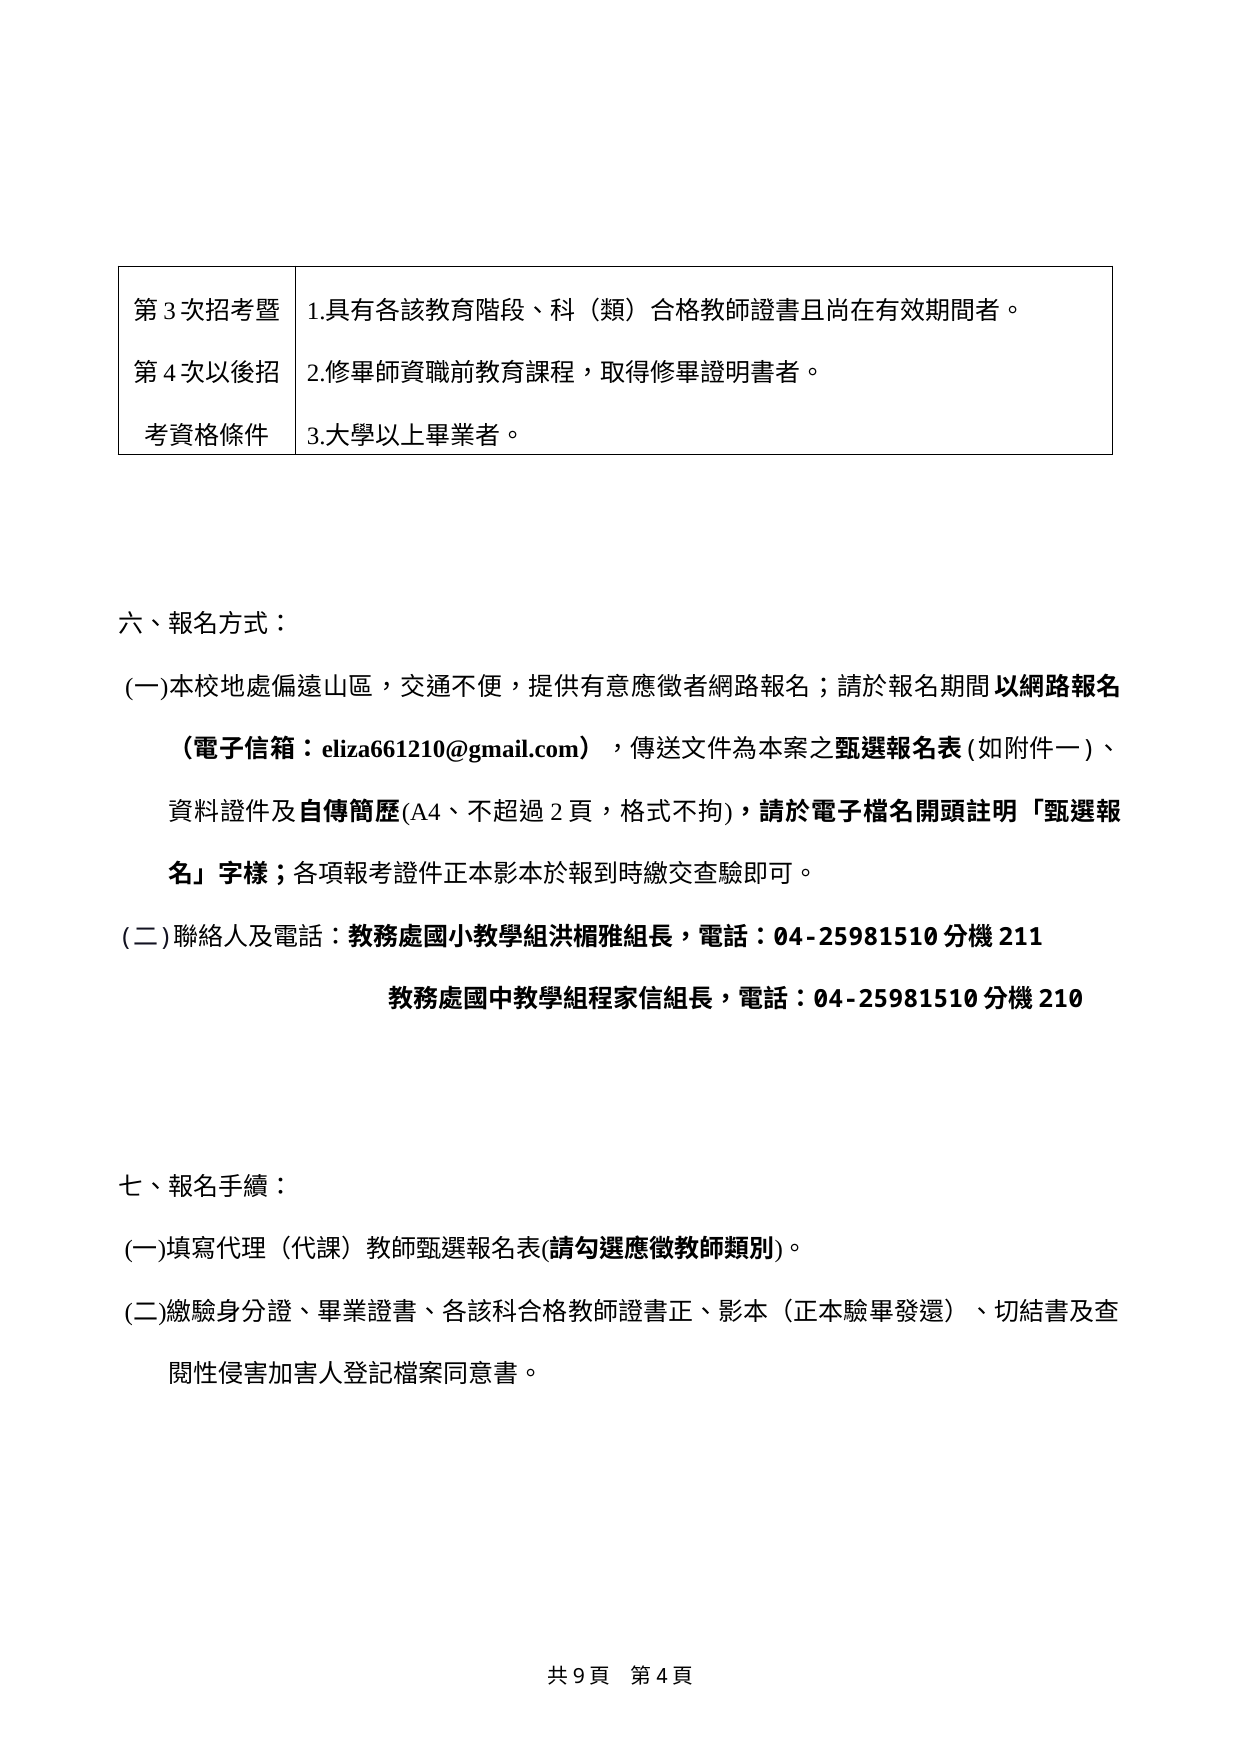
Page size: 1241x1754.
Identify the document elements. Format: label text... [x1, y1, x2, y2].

table_cell 第3次招考暨第4次以後招考資格條件 [119, 267, 295, 454]
text (二)聯絡人及電話：教務處國小教學組洪楣雅組長，電話：04-25981510分機211 [118, 893, 1122, 955]
text (一)本校地處偏遠山區，交通不便，提供有意應徵者網路報名；請於報名期間以網路報名（電子信箱：eliza661210@gmail.com），傳送文件為本案之甄選報名表(如附件一)、資料證件及自傳簡歷(A4、不超過2頁，格式不拘)，請於電子檔名開頭註明「甄選報名」字樣；各項報考證件正本影本於報到時繳交查驗即可。 [118, 643, 1122, 893]
table_cell 1.具有各該教育階段、科（類）合格教師證書且尚在有效期間者。 2.修畢師資職前教育課程，取得修畢證明書者。 3.大學以上畢業者。 [296, 267, 1112, 454]
text 六、報名方式： [118, 580, 1122, 643]
text (一)填寫代理（代課）教師甄選報名表(請勾選應徵教師類別)。 [118, 1205, 1122, 1268]
text 教務處國中教學組程家信組長，電話：04-25981510分機210 [118, 955, 1122, 1018]
text (二)繳驗身分證、畢業證書、各該科合格教師證書正、影本（正本驗畢發還）、切結書及查閱性侵害加害人登記檔案同意書。 [118, 1268, 1122, 1393]
text 七、報名手續： [118, 1143, 1122, 1205]
